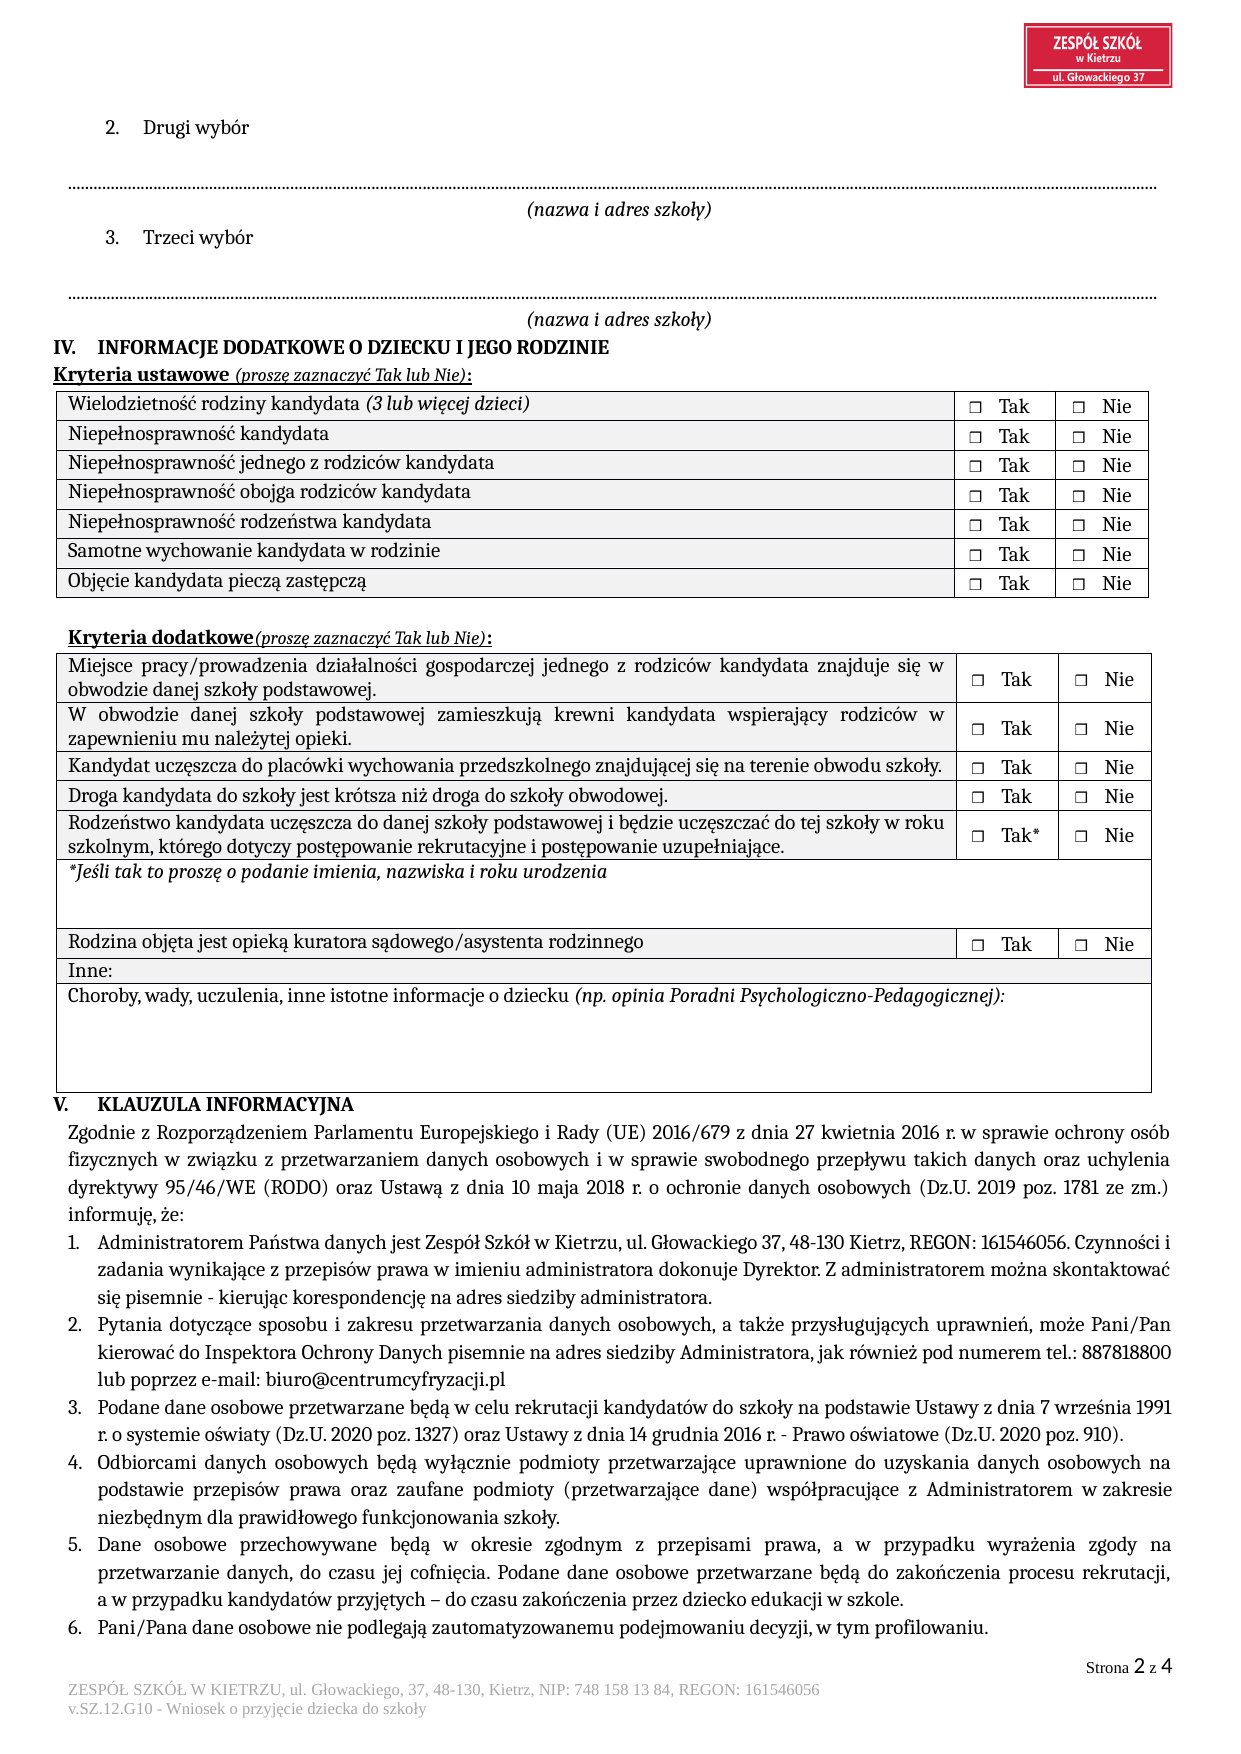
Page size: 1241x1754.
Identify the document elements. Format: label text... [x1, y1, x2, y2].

list Administratorem Państwa danych jest Zespół Szkół w Kietrzu, ul. Głowackiego 37, 48-130 Kietrz, REGON: 161546056. Czynności i zadania wynikające z przepisów prawa w imieniu administratora dokonuje Dyrektor. Z administratorem można skontaktować się pisemnie - kierując korespondencję na adres siedziby administratora. [68, 1231, 1172, 1309]
table_cell Tak [955, 510, 1055, 538]
table_header Wielodzietność rodziny kandydata (3 lub więcej dzieci) [57, 392, 954, 420]
list Trzeci wybór [105, 226, 1172, 249]
table_cell Tak* [957, 811, 1058, 859]
list Pytania dotyczące sposobu i zakresu przetwarzania danych osobowych, a także przysługujących uprawnień, może Pani/Pan kierować do Inspektora Ochrony Danych pisemnie na adres siedziby Administratora, jak również pod numerem tel.: 887818800 lub poprzez e-mail: biuro@centrumcyfryzacji.pl [68, 1313, 1172, 1392]
table_cell Tak [957, 929, 1058, 958]
list Odbiorcami danych osobowych będą wyłącznie podmioty przetwarzające uprawnione do uzyskania danych osobowych na podstawie przepisów prawa oraz zaufane podmioty (przetwarzające dane) współpracujące z Administratorem w zakresie niezbędnym dla prawidłowego funkcjonowania szkoły. [68, 1451, 1172, 1529]
table_cell Niepełnosprawność rodzeństwa kandydata [57, 510, 954, 538]
table_cell Choroby, wady, uczulenia, inne istotne informacje o dziecku (np. opinia Poradni Psychologiczno-Pedagogicznej): [57, 984, 1151, 1092]
table_cell Tak [957, 752, 1058, 780]
list Dane osobowe przechowywane będą w okresie zgodnym z przepisami prawa, a w przypadku wyrażenia zgody na przetwarzanie danych, do czasu jej cofnięcia. Podane dane osobowe przetwarzane będą do zakończenia procesu rekrutacji, a w przypadku kandydatów przyjętych – do czasu zakończenia przez dziecko edukacji w szkole. [68, 1533, 1172, 1612]
table_cell Tak [955, 451, 1055, 479]
table_header Nie [1056, 392, 1148, 420]
text Kryteria ustawowe (proszę zaznaczyć Tak lub Nie): [53, 363, 1172, 387]
list KLAUZULA INFORMACYJNA [53, 1093, 1172, 1117]
list INFORMACJE DODATKOWE O DZIECKU I JEGO RODZINIE [53, 336, 1172, 359]
table_cell Nie [1056, 421, 1148, 449]
table_cell *Jeśli tak to proszę o podanie imienia, nazwiska i roku urodzenia [57, 860, 957, 928]
table_cell Nie [1056, 569, 1148, 597]
table_cell Inne: [57, 959, 1151, 983]
text (nazwa i adres szkoły) [68, 308, 1172, 332]
table_cell Niepełnosprawność obojga rodziców kandydata [57, 480, 954, 508]
table_cell Tak [955, 421, 1055, 449]
table_cell Niepełnosprawność jednego z rodziców kandydata [57, 451, 954, 479]
list Drugi wybór [105, 116, 1172, 139]
table_header Tak [957, 654, 1058, 702]
table_cell Tak [955, 539, 1055, 567]
table_cell Nie [1059, 811, 1151, 859]
list Podane dane osobowe przetwarzane będą w celu rekrutacji kandydatów do szkoły na podstawie Ustawy z dnia 7 września 1991 r. o systemie oświaty (Dz.U. 2020 poz. 1327) oraz Ustawy z dnia 14 grudnia 2016 r. - Prawo oświatowe (Dz.U. 2020 poz. 910). [68, 1396, 1172, 1447]
table_cell Nie [1056, 510, 1148, 538]
text Zgodnie z Rozporządzeniem Parlamentu Europejskiego i Rady (UE) 2016/679 z dnia 27 kwietnia 2016 r. w sprawie ochrony osób fizycznych w związku z przetwarzaniem danych osobowych i w sprawie swobodnego przepływu takich danych oraz uchylenia dyrektywy 95/46/WE (RODO) oraz Ustawą z dnia 10 maja 2018 r. o ochronie danych osobowych (Dz.U. 2019 poz. 1781 ze zm.) informuję, że: [68, 1121, 1172, 1227]
list Pani/Pana dane osobowe nie podlegają zautomatyzowanemu podejmowaniu decyzji, w tym profilowaniu. [68, 1616, 1172, 1639]
table_cell Nie [1059, 752, 1151, 780]
table_cell Droga kandydata do szkoły jest krótsza niż droga do szkoły obwodowej. [57, 781, 956, 810]
table_cell Rodzina objęta jest opieką kuratora sądowego/asystenta rodzinnego [57, 929, 956, 958]
table_header Tak [955, 392, 1055, 420]
table_cell Kandydat uczęszcza do placówki wychowania przedszkolnego znajdującej się na terenie obwodu szkoły. [57, 752, 956, 780]
table_cell W obwodzie danej szkoły podstawowej zamieszkują krewni kandydata wspierający rodziców w zapewnieniu mu należytej opieki. [57, 703, 956, 751]
table_cell Tak [957, 781, 1058, 810]
table_cell Niepełnosprawność kandydata [57, 421, 954, 449]
table_header Nie [1059, 654, 1151, 702]
table_cell Tak [955, 480, 1055, 508]
table_cell Objęcie kandydata pieczą zastępczą [57, 569, 954, 597]
table_header Miejsce pracy/prowadzenia działalności gospodarczej jednego z rodziców kandydata znajduje się w obwodzie danej szkoły podstawowej. [57, 654, 956, 702]
table_cell Rodzeństwo kandydata uczęszcza do danej szkoły podstawowej i będzie uczęszczać do tej szkoły w roku szkolnym, którego dotyczy postępowanie rekrutacyjne i postępowanie uzupełniające. [57, 811, 956, 859]
table_cell Tak [955, 569, 1055, 597]
table_cell Nie [1056, 480, 1148, 508]
table_cell Nie [1059, 781, 1151, 810]
table_cell Tak [957, 703, 1058, 751]
table_cell Samotne wychowanie kandydata w rodzinie [57, 539, 954, 567]
table_cell Nie [1056, 451, 1148, 479]
text (nazwa i adres szkoły) [68, 198, 1172, 222]
table_cell [957, 860, 1151, 928]
table_cell Nie [1056, 539, 1148, 567]
table_cell Nie [1059, 703, 1151, 751]
table_cell Nie [1059, 929, 1151, 958]
text Kryteria dodatkowe(proszę zaznaczyć Tak lub Nie): [68, 626, 1172, 649]
